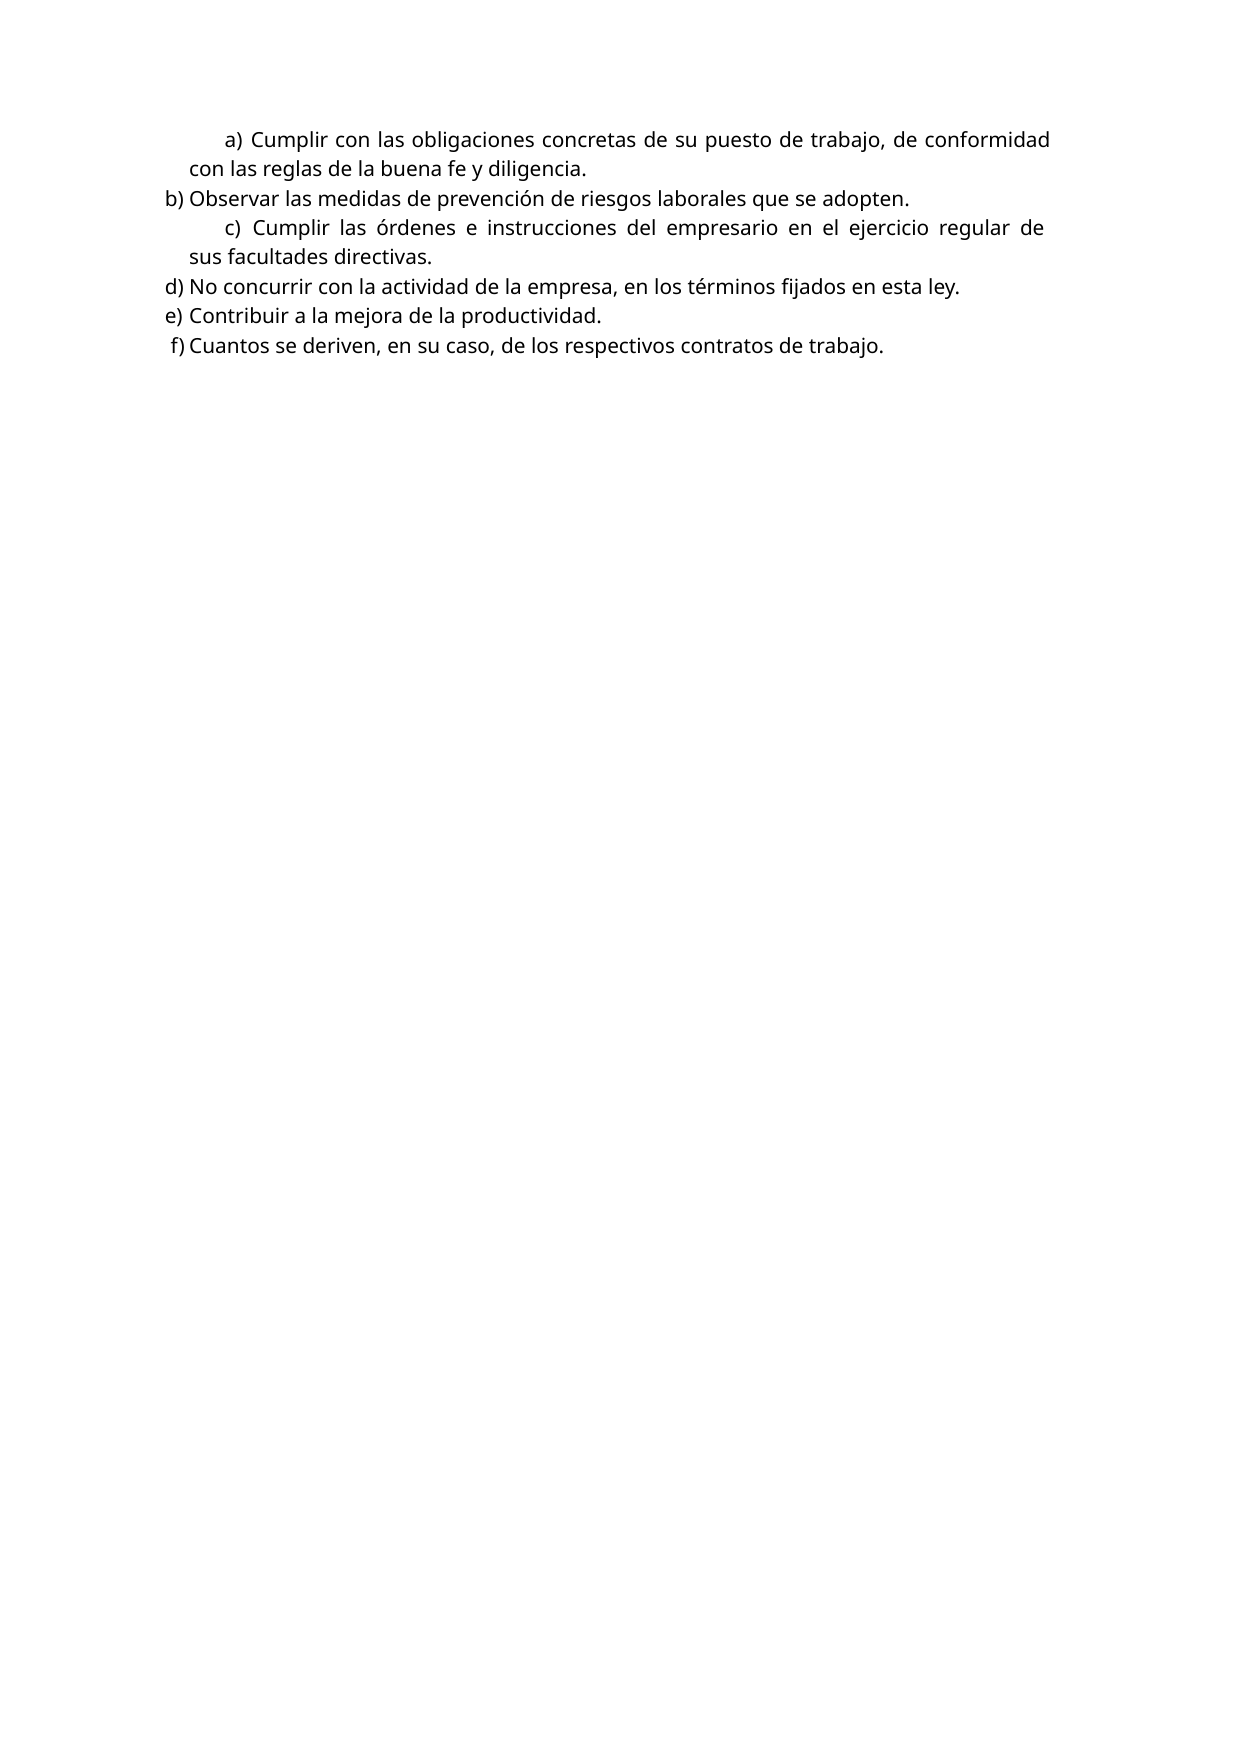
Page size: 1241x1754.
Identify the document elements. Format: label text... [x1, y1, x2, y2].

list Cumplir las órdenes e instrucciones del empresario en el ejercicio regular de sus facultades directivas. [189, 213, 1051, 271]
list Contribuir a la mejora de la productividad. [164, 301, 1184, 330]
list Observar las medidas de prevención de riesgos laborales que se adopten. [164, 184, 1184, 212]
list Cumplir con las obligaciones concretas de su puesto de trabajo, de conformidad con las reglas de la buena fe y diligencia. [189, 125, 1051, 183]
list Cuantos se deriven, en su caso, de los respectivos contratos de trabajo. [170, 331, 1184, 359]
list No concurrir con la actividad de la empresa, en los términos fijados en esta ley. [164, 272, 1184, 300]
